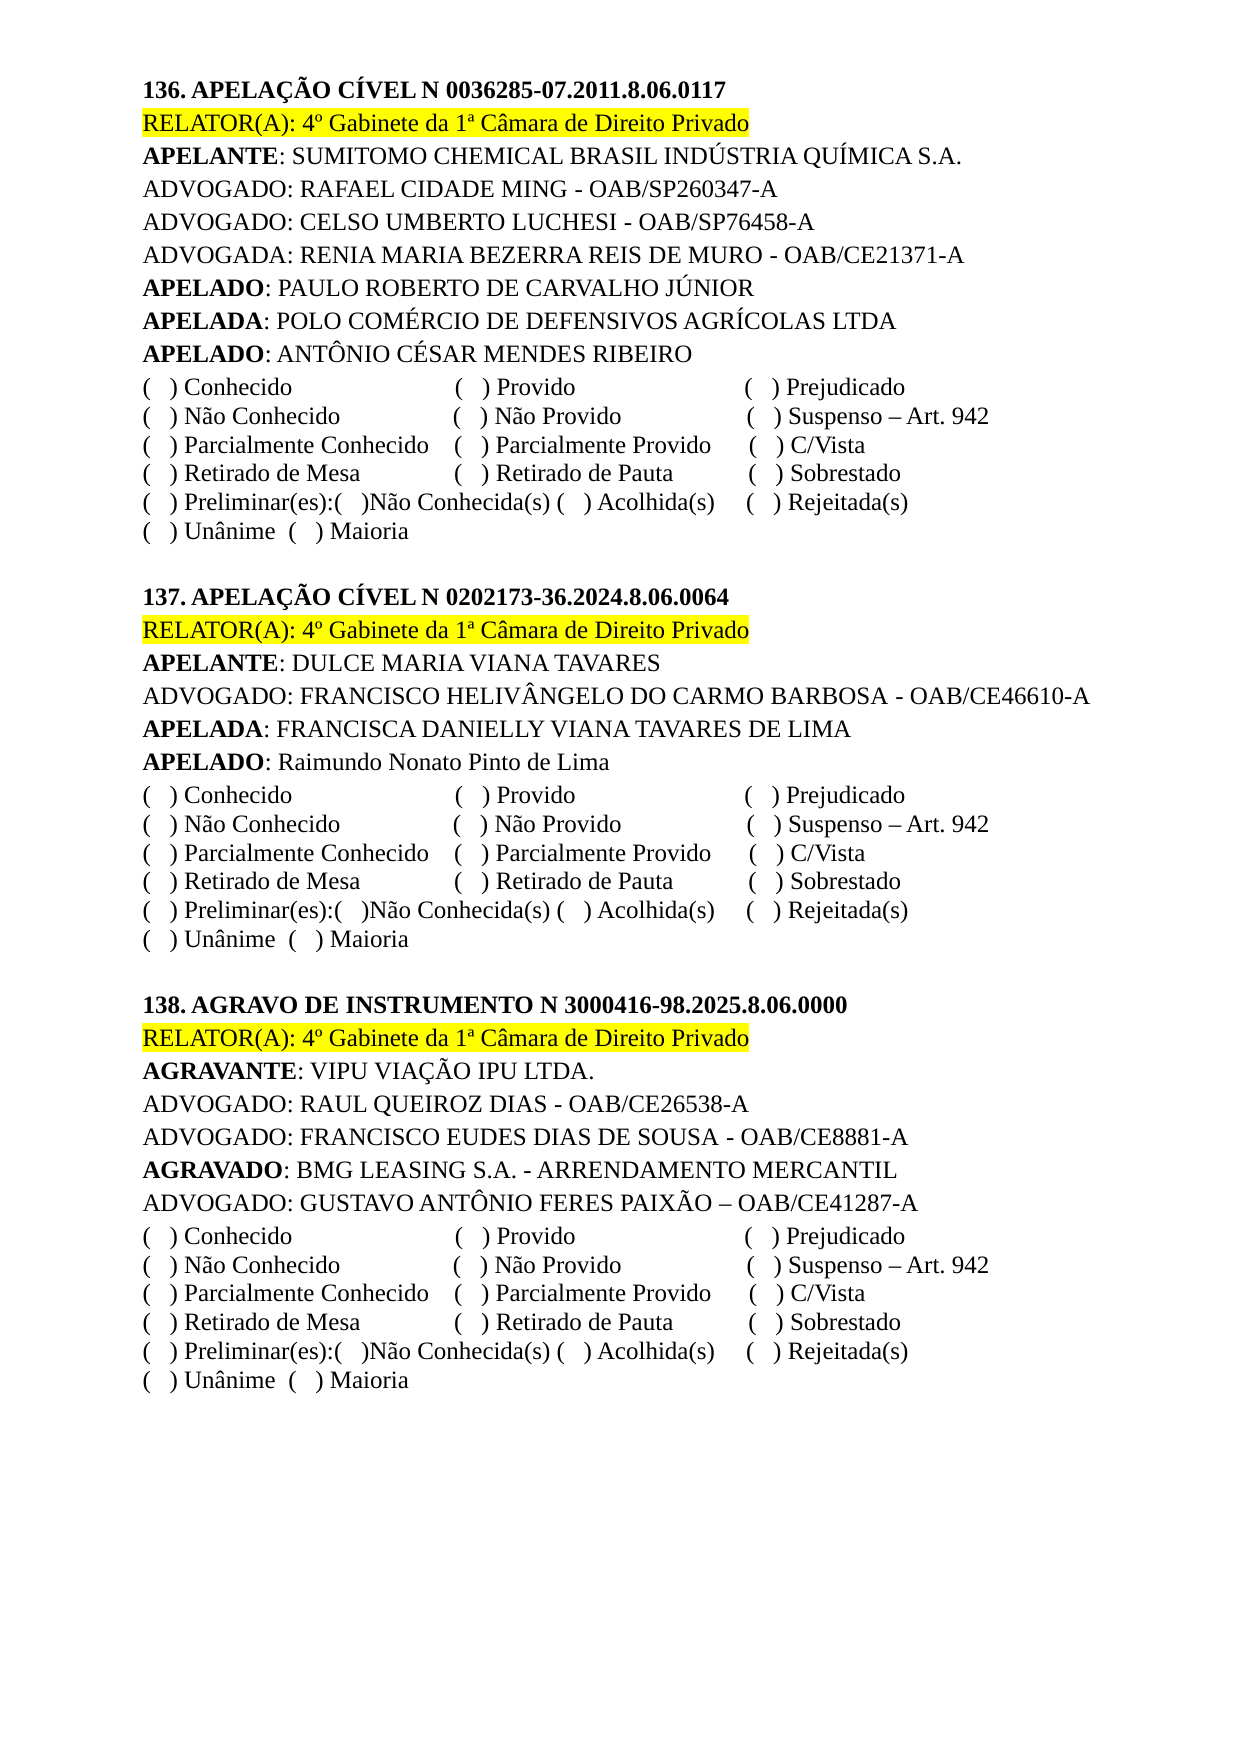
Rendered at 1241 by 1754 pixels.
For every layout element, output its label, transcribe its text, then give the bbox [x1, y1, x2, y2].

text ( ) Retirado de Mesa ( ) Retirado de Pauta ( ) Sobrestado [142, 1307, 1158, 1336]
text 136. APELAÇÃO CÍVEL N 0036285-07.2011.8.06.0117 RELATOR(A): 4º Gabinete da 1ª Câmara de Direito Privado APELANTE: SUMITOMO CHEMICAL BRASIL INDÚSTRIA QUÍMICA S.A. ADVOGADO: RAFAEL CIDADE MING - OAB/SP260347-A ADVOGADO: CELSO UMBERTO LUCHESI - OAB/SP76458-A ADVOGADA: RENIA MARIA BEZERRA REIS DE MURO - OAB/CE21371-A APELADO: PAULO ROBERTO DE CARVALHO JÚNIOR APELADA: POLO COMÉRCIO DE DEFENSIVOS AGRÍCOLAS LTDA APELADO: ANTÔNIO CÉSAR MENDES RIBEIRO [142, 75, 1141, 368]
text ( ) Conhecido ( ) Provido ( ) Prejudicado [142, 372, 1141, 401]
text ( ) Parcialmente Conhecido ( ) Parcialmente Provido ( ) C/Vista [142, 430, 1158, 458]
text ( ) Não Conhecido ( ) Não Provido ( ) Suspenso – Art. 942 [142, 401, 1158, 430]
text ( ) Unânime ( ) Maioria 138. AGRAVO DE INSTRUMENTO N 3000416-98.2025.8.06.0000 RELATOR(A): 4º Gabinete da 1ª Câmara de Direito Privado AGRAVANTE: VIPU VIAÇÃO IPU LTDA. ADVOGADO: RAUL QUEIROZ DIAS - OAB/CE26538-A ADVOGADO: FRANCISCO EUDES DIAS DE SOUSA - OAB/CE8881-A AGRAVADO: BMG LEASING S.A. - ARRENDAMENTO MERCANTIL ADVOGADO: GUSTAVO ANTÔNIO FERES PAIXÃO – OAB/CE41287-A [142, 924, 1141, 1217]
text ( ) Retirado de Mesa ( ) Retirado de Pauta ( ) Sobrestado [142, 866, 1158, 895]
text ( ) Retirado de Mesa ( ) Retirado de Pauta ( ) Sobrestado [142, 458, 1158, 487]
text ( ) Unânime ( ) Maioria 137. APELAÇÃO CÍVEL N 0202173-36.2024.8.06.0064 RELATOR(A): 4º Gabinete da 1ª Câmara de Direito Privado APELANTE: DULCE MARIA VIANA TAVARES ADVOGADO: FRANCISCO HELIVÂNGELO DO CARMO BARBOSA - OAB/CE46610-A APELADA: FRANCISCA DANIELLY VIANA TAVARES DE LIMA APELADO: Raimundo Nonato Pinto de Lima [142, 516, 1141, 776]
text ( ) Preliminar(es):( )Não Conhecida(s) ( ) Acolhida(s) ( ) Rejeitada(s) [142, 487, 1158, 516]
text ( ) Não Conhecido ( ) Não Provido ( ) Suspenso – Art. 942 [142, 809, 1158, 838]
text ( ) Preliminar(es):( )Não Conhecida(s) ( ) Acolhida(s) ( ) Rejeitada(s) [142, 1336, 1158, 1365]
text ( ) Preliminar(es):( )Não Conhecida(s) ( ) Acolhida(s) ( ) Rejeitada(s) [142, 895, 1158, 924]
text ( ) Conhecido ( ) Provido ( ) Prejudicado [142, 780, 1141, 809]
text ( ) Parcialmente Conhecido ( ) Parcialmente Provido ( ) C/Vista [142, 838, 1158, 866]
text ( ) Conhecido ( ) Provido ( ) Prejudicado [142, 1221, 1141, 1250]
text ( ) Parcialmente Conhecido ( ) Parcialmente Provido ( ) C/Vista [142, 1278, 1158, 1307]
text ( ) Unânime ( ) Maioria [142, 1365, 1141, 1459]
text ( ) Não Conhecido ( ) Não Provido ( ) Suspenso – Art. 942 [142, 1250, 1158, 1278]
